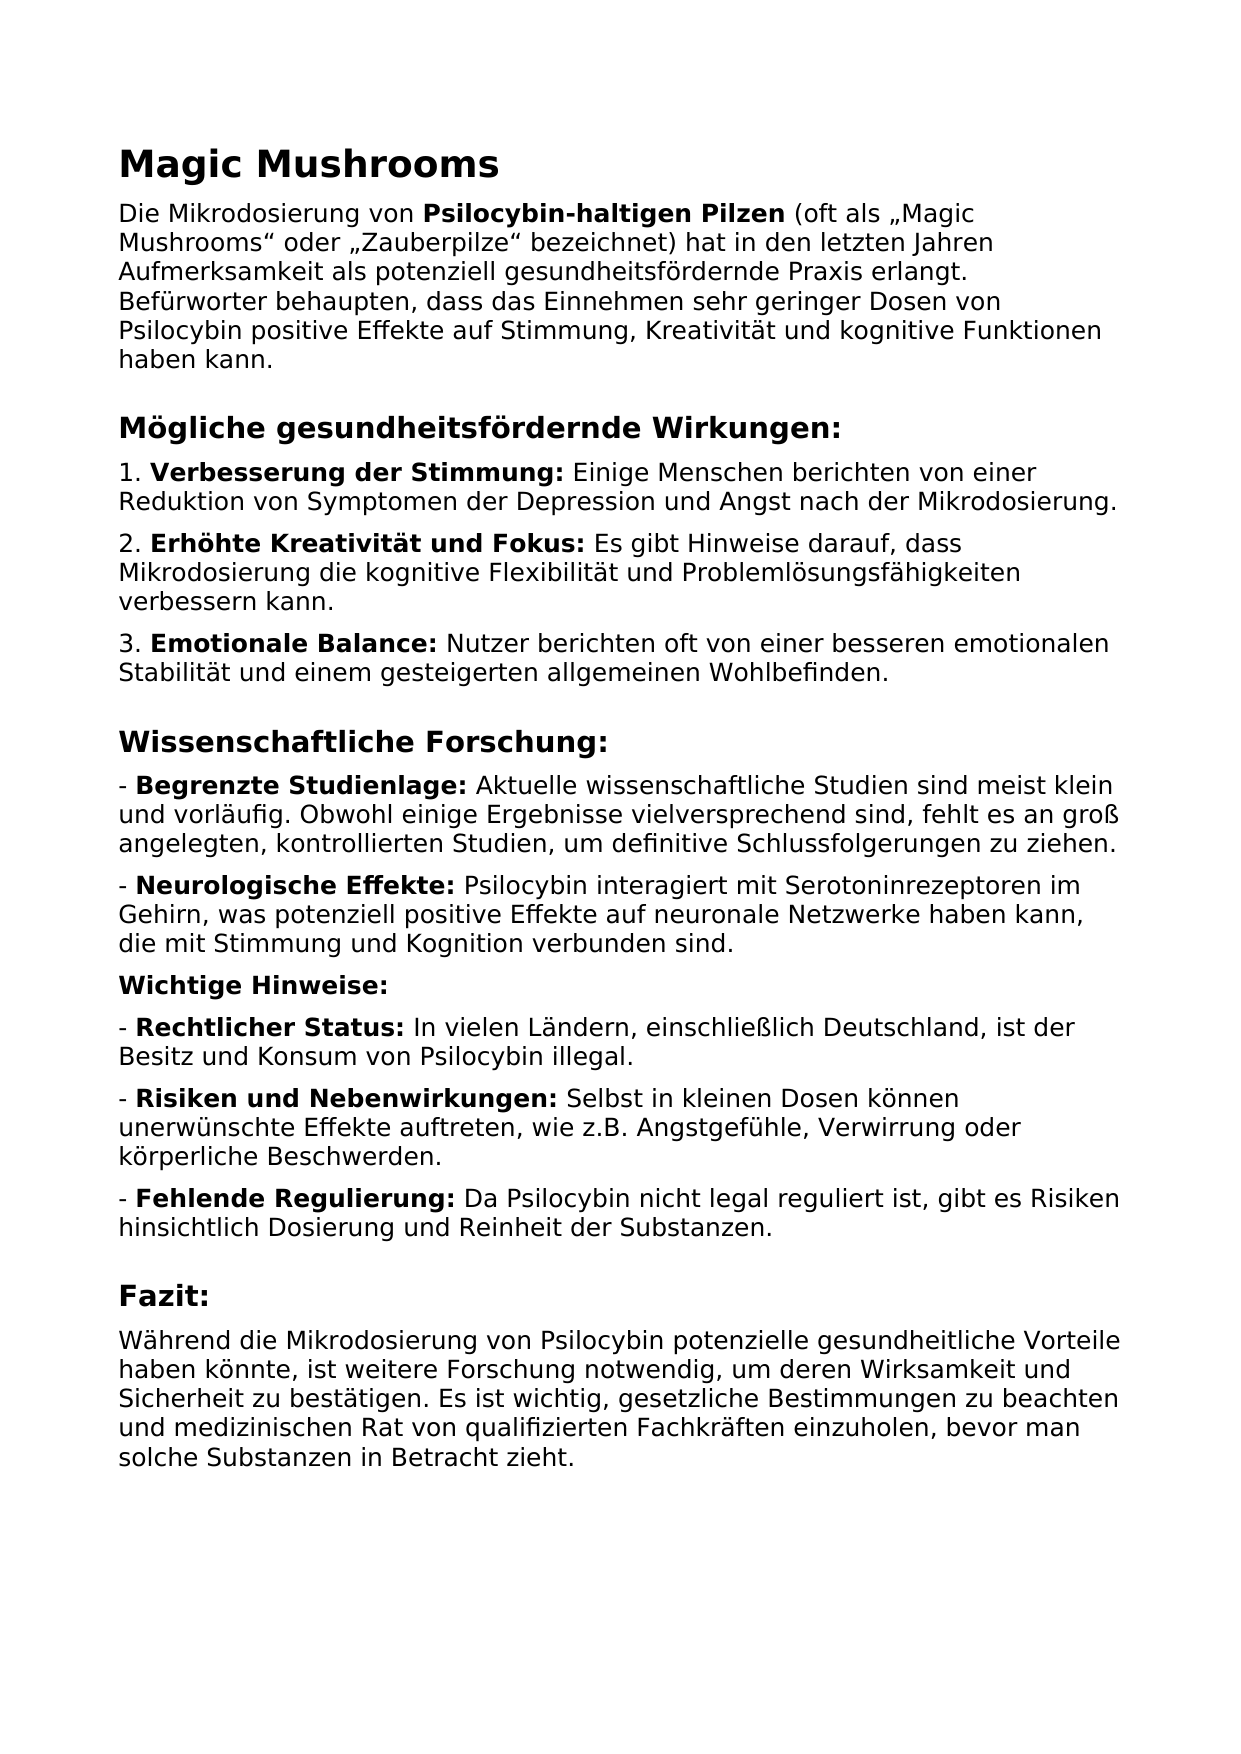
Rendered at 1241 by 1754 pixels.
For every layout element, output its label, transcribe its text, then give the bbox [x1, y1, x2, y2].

text - Begrenzte Studienlage: Aktuelle wissenschaftliche Studien sind meist klein und vorläufig. Obwohl einige Ergebnisse vielversprechend sind, fehlt es an groß angelegten, kontrollierten Studien, um definitive Schlussfolgerungen zu ziehen. [118, 771, 1122, 859]
text 1. Verbesserung der Stimmung: Einige Menschen berichten von einer Reduktion von Symptomen der Depression und Angst nach der Mikrodosierung. [118, 458, 1122, 517]
text - Fehlende Regulierung: Da Psilocybin nicht legal reguliert ist, gibt es Risiken hinsichtlich Dosierung und Reinheit der Substanzen. [118, 1184, 1122, 1242]
subtitle Magic Mushrooms [118, 143, 1122, 187]
text - Risiken und Nebenwirkungen: Selbst in kleinen Dosen können unerwünschte Effekte auftreten, wie z.B. Angstgefühle, Verwirrung oder körperliche Beschwerden. [118, 1084, 1122, 1171]
text Wichtige Hinweise: [118, 971, 1122, 1001]
text 2. Erhöhte Kreativität und Fokus: Es gibt Hinweise darauf, dass Mikrodosierung die kognitive Flexibilität und Problemlösungsfähigkeiten verbessern kann. [118, 529, 1122, 617]
text Während die Mikrodosierung von Psilocybin potenzielle gesundheitliche Vorteile haben könnte, ist weitere Forschung notwendig, um deren Wirksamkeit und Sicherheit zu bestätigen. Es ist wichtig, gesetzliche Bestimmungen zu beachten und medizinischen Rat von qualifizierten Fachkräften einzuholen, bevor man solche Substanzen in Betracht zieht. [118, 1326, 1122, 1472]
subtitle Fazit: [118, 1280, 1122, 1314]
text Die Mikrodosierung von Psilocybin-haltigen Pilzen (oft als „Magic Mushrooms“ oder „Zauberpilze“ bezeichnet) hat in den letzten Jahren Aufmerksamkeit als potenziell gesundheitsfördernde Praxis erlangt. Befürworter behaupten, dass das Einnehmen sehr geringer Dosen von Psilocybin positive Effekte auf Stimmung, Kreativität und kognitive Funktionen haben kann. [118, 199, 1122, 374]
text - Neurologische Effekte: Psilocybin interagiert mit Serotoninrezeptoren im Gehirn, was potenziell positive Effekte auf neuronale Netzwerke haben kann, die mit Stimmung und Kognition verbunden sind. [118, 871, 1122, 959]
text - Rechtlicher Status: In vielen Ländern, einschließlich Deutschland, ist der Besitz und Konsum von Psilocybin illegal. [118, 1013, 1122, 1071]
text 3. Emotionale Balance: Nutzer berichten oft von einer besseren emotionalen Stabilität und einem gesteigerten allgemeinen Wohlbefinden. [118, 629, 1122, 687]
subtitle Wissenschaftliche Forschung: [118, 725, 1122, 759]
subtitle Mögliche gesundheitsfördernde Wirkungen: [118, 412, 1122, 446]
